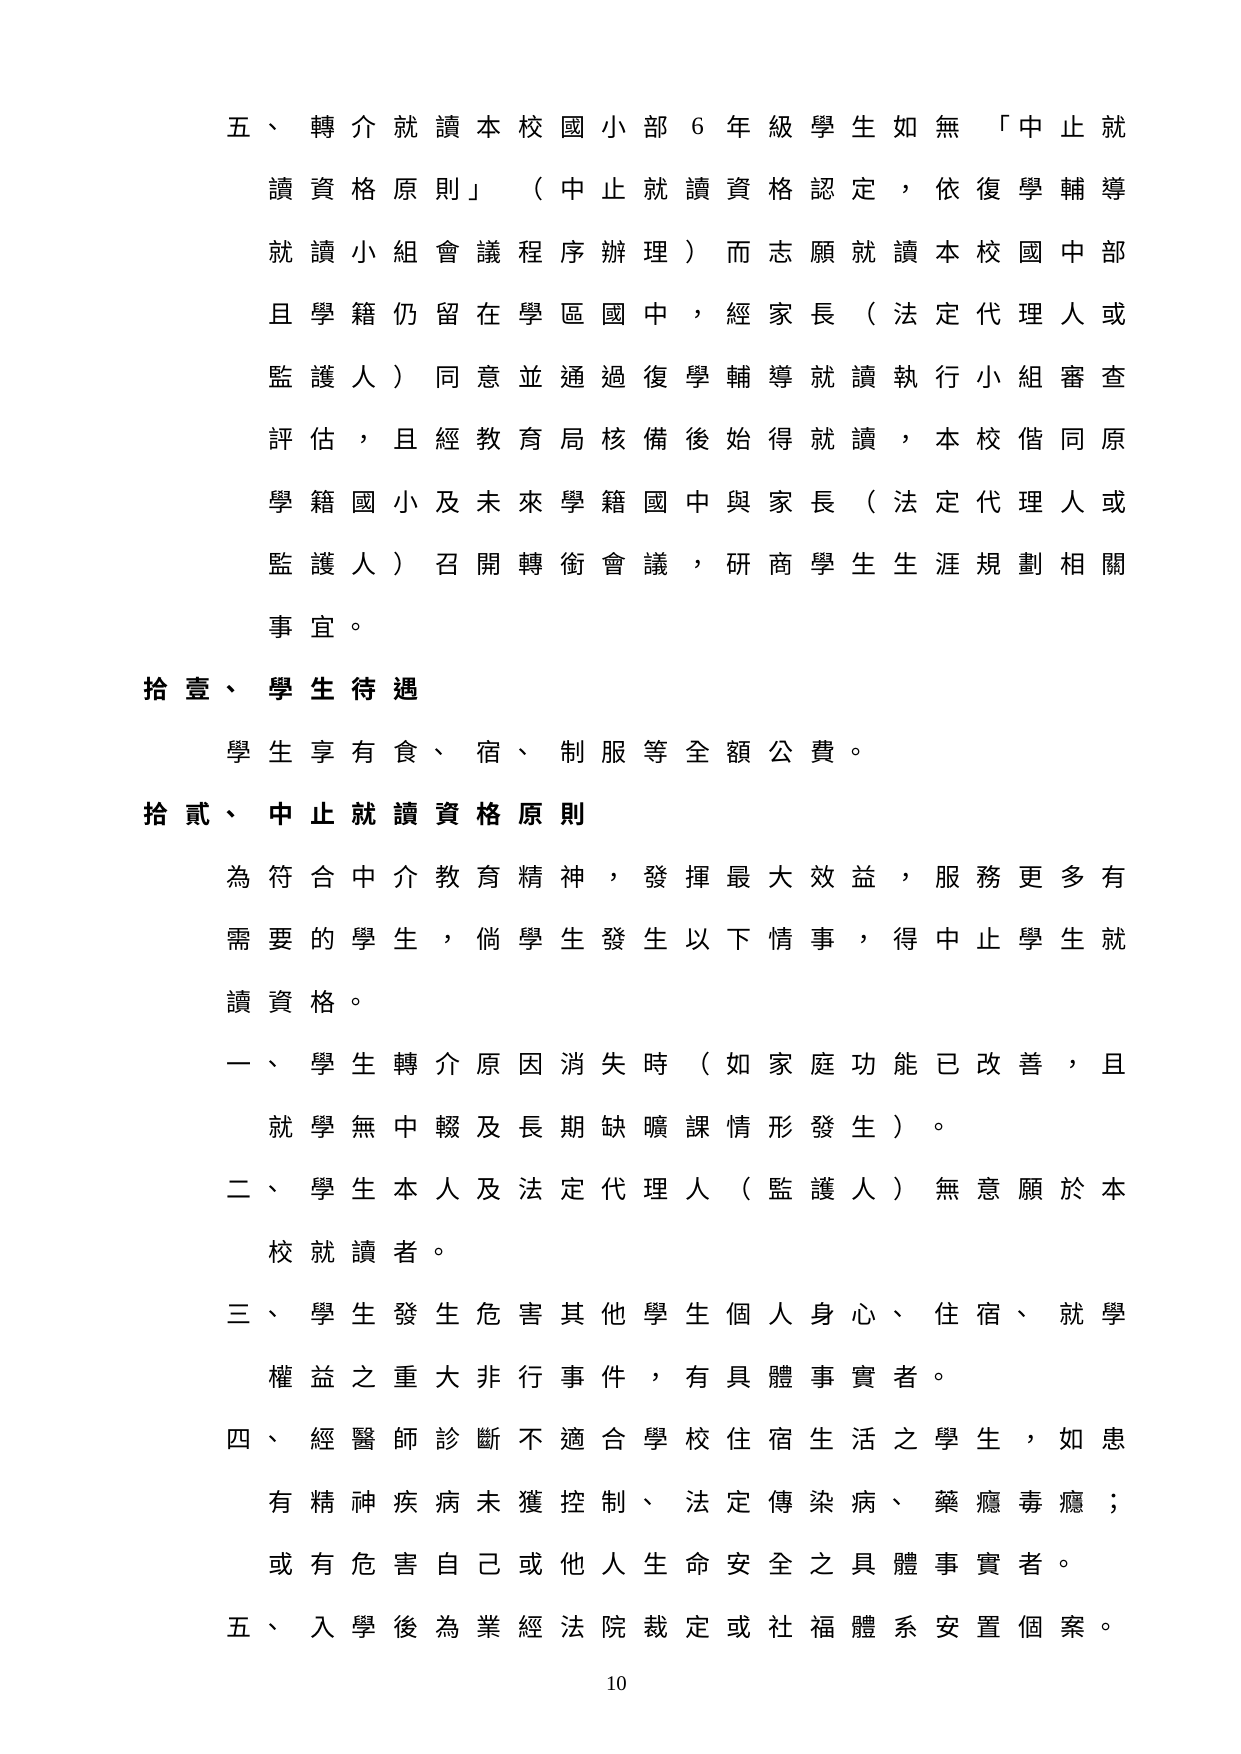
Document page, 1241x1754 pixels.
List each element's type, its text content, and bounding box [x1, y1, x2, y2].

text 二、學生本人及法定代理人（監護人）無意願於本校就讀者。 [185, 1146, 1135, 1271]
text 五、轉介就讀本校國小部6年級學生如無「中止就讀資格原則」（中止就讀資格認定，依復學輔導就讀小組會議程序辦理）而志願就讀本校國中部且學籍仍留在學區國中，經家長（法定代理人或監護人）同意並通過復學輔導就讀執行小組審查評估，且經教育局核備後始得就讀，本校偕同原學籍國小及未來學籍國中與家長（法定代理人或監護人）召開轉銜會議，研商學生生涯規劃相關事宜。 [185, 84, 1135, 646]
text 拾壹、學生待遇 [135, 646, 1172, 709]
text 五、入學後為業經法院裁定或社福體系安置個案。 [185, 1584, 1135, 1646]
text 四、經醫師診斷不適合學校住宿生活之學生，如患有精神疾病未獲控制、法定傳染病、藥癮毒癮；或有危害自己或他人生命安全之具體事實者。 [185, 1396, 1135, 1584]
text 一、學生轉介原因消失時（如家庭功能已改善，且就學無中輟及長期缺曠課情形發生）。 [185, 1021, 1135, 1146]
text 拾貳、中止就讀資格原則 [135, 771, 1172, 834]
text 學生享有食、宿、制服等全額公費。 [185, 709, 1135, 771]
text 為符合中介教育精神，發揮最大效益，服務更多有需要的學生，倘學生發生以下情事，得中止學生就讀資格。 [185, 834, 1135, 1021]
text 三、學生發生危害其他學生個人身心、住宿、就學權益之重大非行事件，有具體事實者。 [185, 1271, 1135, 1396]
